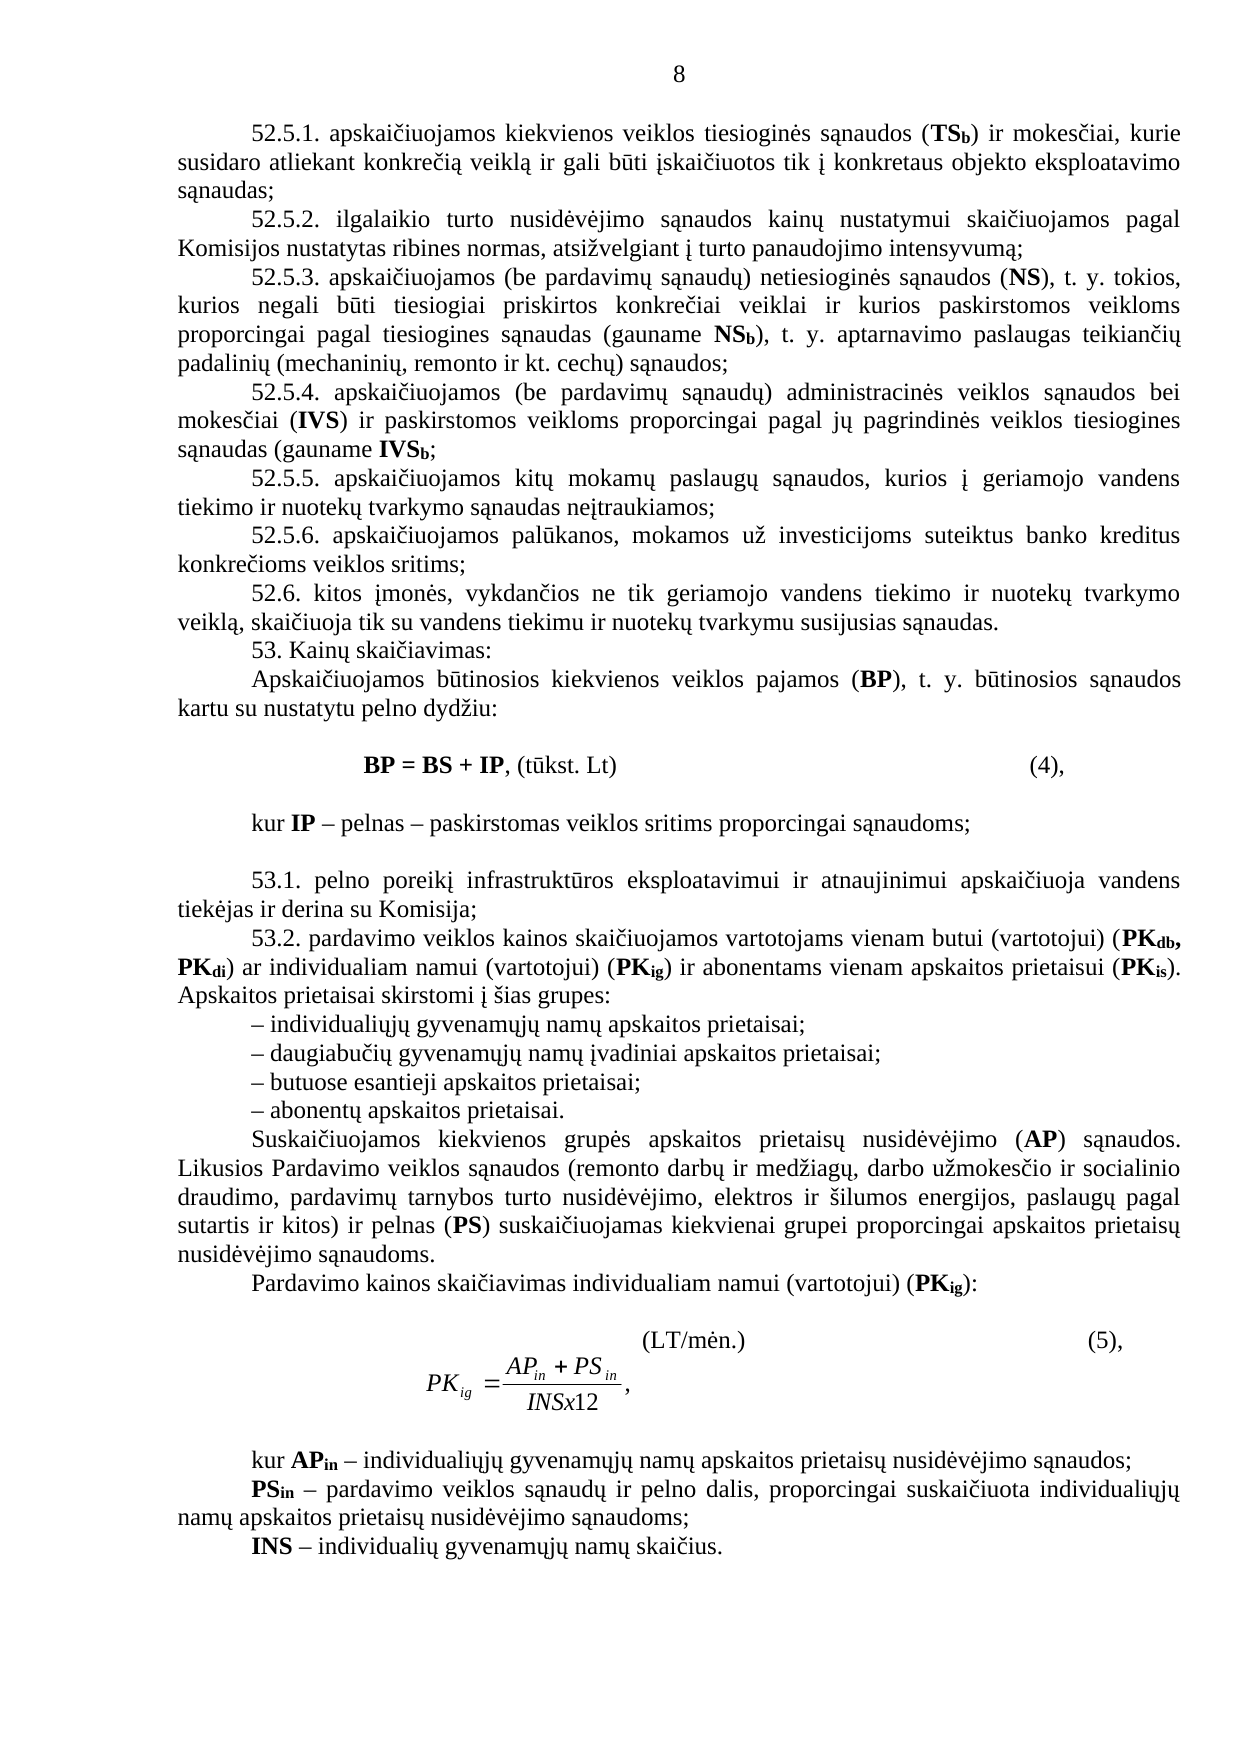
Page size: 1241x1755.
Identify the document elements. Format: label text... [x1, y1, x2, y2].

text 52.5.4. apskaičiuojamos (be pardavimų sąnaudų) administracinės veiklos sąnaudos bei mokesčiai (IVS) ir paskirstomos veikloms proporcingai pagal jų pagrindinės veiklos tiesiogines sąnaudas (gauname IVSb; [177, 377, 1181, 463]
text Pardavimo kainos skaičiavimas individualiam namui (vartotojui) (PKig): [177, 1268, 1181, 1297]
text – butuose esantieji apskaitos prietaisai; [177, 1067, 1181, 1096]
text (LT/mėn.) (5), [289, 1326, 1181, 1416]
text 52.6. kitos įmonės, vykdančios ne tik geriamojo vandens tiekimo ir nuotekų tvarkymo veiklą, skaičiuoja tik su vandens tiekimu ir nuotekų tvarkymu susijusias sąnaudas. [177, 578, 1181, 636]
text – daugiabučių gyvenamųjų namų įvadiniai apskaitos prietaisai; [177, 1038, 1181, 1067]
text PSin – pardavimo veiklos sąnaudų ir pelno dalis, proporcingai suskaičiuota individualiųjų namų apskaitos prietaisų nusidėvėjimo sąnaudoms; [177, 1474, 1181, 1531]
text Apskaičiuojamos būtinosios kiekvienos veiklos pajamos (BP), t. y. būtinosios sąnaudos kartu su nustatytu pelno dydžiu: [177, 664, 1181, 722]
text 53.2. pardavimo veiklos kainos skaičiuojamos vartotojams vienam butui (vartotojui) (PKdb, PKdi) ar individualiam namui (vartotojui) (PKig) ir abonentams vienam apskaitos prietaisui (PKis). Apskaitos prietaisai skirstomi į šias grupes: [177, 923, 1181, 1009]
text BP = BS + IP, (tūkst. Lt) (4), [289, 751, 1181, 779]
text 52.5.5. apskaičiuojamos kitų mokamų paslaugų sąnaudos, kurios į geriamojo vandens tiekimo ir nuotekų tvarkymo sąnaudas neįtraukiamos; [177, 463, 1181, 521]
text 52.5.6. apskaičiuojamos palūkanos, mokamos už investicijoms suteiktus banko kreditus konkrečioms veiklos sritims; [177, 521, 1181, 578]
text 52.5.3. apskaičiuojamos (be pardavimų sąnaudų) netiesioginės sąnaudos (NS), t. y. tokios, kurios negali būti tiesiogiai priskirtos konkrečiai veiklai ir kurios paskirstomos veikloms proporcingai pagal tiesiogines sąnaudas (gauname NSb), t. y. aptarnavimo paslaugas teikiančių padalinių (mechaninių, remonto ir kt. cechų) sąnaudos; [177, 262, 1181, 377]
text 52.5.2. ilgalaikio turto nusidėvėjimo sąnaudos kainų nustatymui skaičiuojamos pagal Komisijos nustatytas ribines normas, atsižvelgiant į turto panaudojimo intensyvumą; [177, 204, 1181, 262]
text 53.1. pelno poreikį infrastruktūros eksploatavimui ir atnaujinimui apskaičiuoja vandens tiekėjas ir derina su Komisija; [177, 866, 1181, 923]
text – individualiųjų gyvenamųjų namų apskaitos prietaisai; [177, 1009, 1181, 1038]
text Suskaičiuojamos kiekvienos grupės apskaitos prietaisų nusidėvėjimo (AP) sąnaudos. Likusios Pardavimo veiklos sąnaudos (remonto darbų ir medžiagų, darbo užmokesčio ir socialinio draudimo, pardavimų tarnybos turto nusidėvėjimo, elektros ir šilumos energijos, paslaugų pagal sutartis ir kitos) ir pelnas (PS) suskaičiuojamas kiekvienai grupei proporcingai apskaitos prietaisų nusidėvėjimo sąnaudoms. [177, 1124, 1181, 1268]
text 53. Kainų skaičiavimas: [177, 636, 1181, 664]
text 52.5.1. apskaičiuojamos kiekvienos veiklos tiesioginės sąnaudos (TSb) ir mokesčiai, kurie susidaro atliekant konkrečią veiklą ir gali būti įskaičiuotos tik į konkretaus objekto eksploatavimo sąnaudas; [177, 118, 1181, 204]
text kur IP – pelnas – paskirstomas veiklos sritims proporcingai sąnaudoms; [177, 808, 1181, 837]
text INS – individualių gyvenamųjų namų skaičius. [177, 1531, 1181, 1560]
text kur APin – individualiųjų gyvenamųjų namų apskaitos prietaisų nusidėvėjimo sąnaudos; [177, 1445, 1181, 1474]
text – abonentų apskaitos prietaisai. [177, 1096, 1181, 1124]
